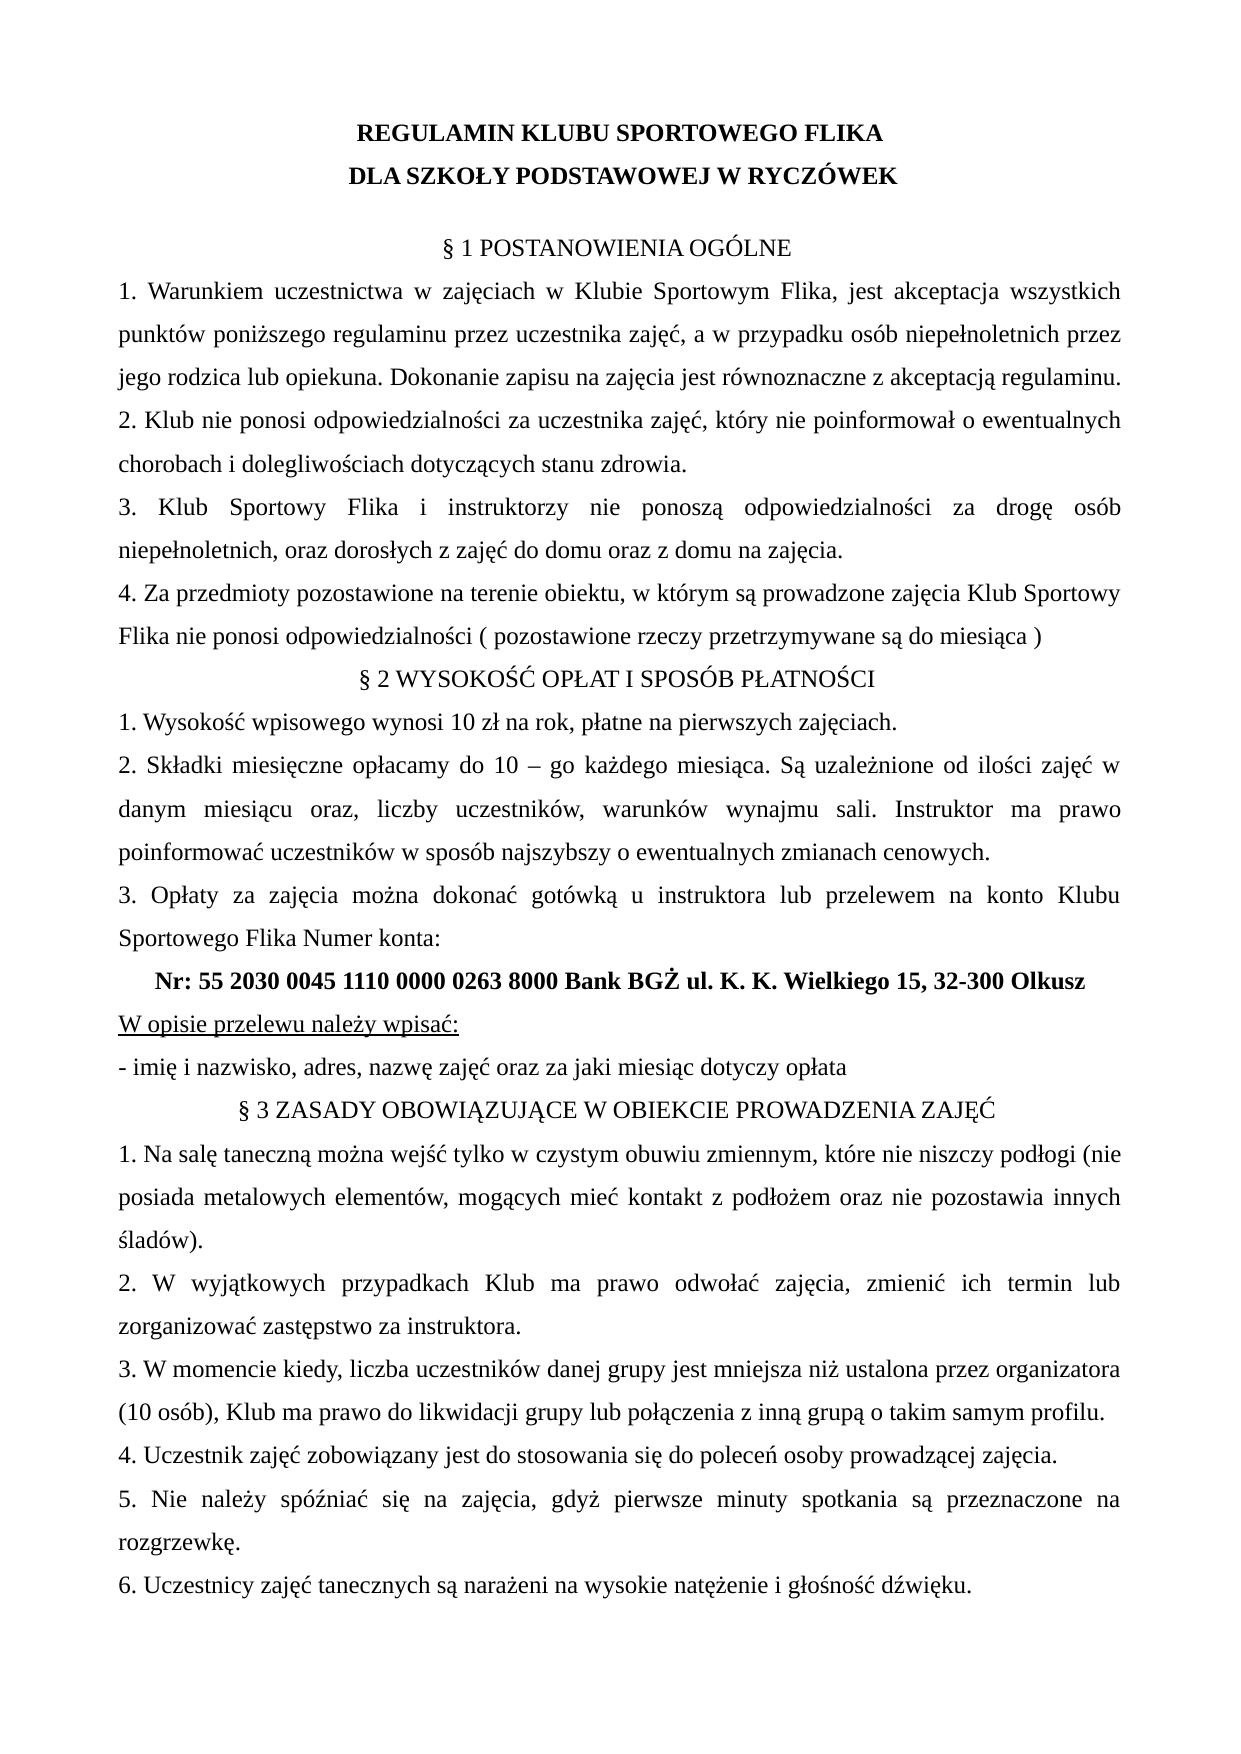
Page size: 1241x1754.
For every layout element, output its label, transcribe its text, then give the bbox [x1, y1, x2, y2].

text DLA SZKOŁY PODSTAWOWEJ W RYCZÓWEK [118, 161, 1122, 190]
text 4. Za przedmioty pozostawione na terenie obiektu, w którym są prowadzone zajęcia Klub Sportowy Flika nie ponosi odpowiedzialności ( pozostawione rzeczy przetrzymywane są do miesiąca ) [118, 578, 1122, 650]
text 2. Składki miesięczne opłacamy do 10 – go każdego miesiąca. Są uzależnione od ilości zajęć w danym miesiącu oraz, liczby uczestników, warunków wynajmu sali. Instruktor ma prawo poinformować uczestników w sposób najszybszy o ewentualnych zmianach cenowych. [118, 751, 1122, 866]
text - imię i nazwisko, adres, nazwę zajęć oraz za jaki miesiąc dotyczy opłata [118, 1052, 1122, 1081]
text 4. Uczestnik zajęć zobowiązany jest do stosowania się do poleceń osoby prowadzącej zajęcia. [118, 1441, 1122, 1469]
text 3. Opłaty za zajęcia można dokonać gotówką u instruktora lub przelewem na konto Klubu Sportowego Flika Numer konta: [118, 880, 1122, 952]
text § 1 POSTANOWIENIA OGÓLNE [118, 233, 1122, 262]
text W opisie przelewu należy wpisać: [118, 1009, 1122, 1038]
text 2. Klub nie ponosi odpowiedzialności za uczestnika zajęć, który nie poinformował o ewentualnych chorobach i dolegliwościach dotyczących stanu zdrowia. [118, 406, 1122, 477]
text 6. Uczestnicy zajęć tanecznych są narażeni na wysokie natężenie i głośność dźwięku. [118, 1570, 1122, 1599]
text Nr: 55 2030 0045 1110 0000 0263 8000 Bank BGŻ ul. K. K. Wielkiego 15, 32-300 Olkusz [118, 966, 1122, 995]
text § 3 ZASADY OBOWIĄZUJĄCE W OBIEKCIE PROWADZENIA ZAJĘĆ [118, 1096, 1122, 1124]
text 5. Nie należy spóźniać się na zajęcia, gdyż pierwsze minuty spotkania są przeznaczone na rozgrzewkę. [118, 1484, 1122, 1556]
text 1. Wysokość wpisowego wynosi 10 zł na rok, płatne na pierwszych zajęciach. [118, 707, 1122, 736]
text § 2 WYSOKOŚĆ OPŁAT I SPOSÓB PŁATNOŚCI [118, 664, 1122, 693]
text REGULAMIN KLUBU SPORTOWEGO FLIKA [118, 118, 1122, 147]
text 2. W wyjątkowych przypadkach Klub ma prawo odwołać zajęcia, zmienić ich termin lub zorganizować zastępstwo za instruktora. [118, 1268, 1122, 1340]
text 3. Klub Sportowy Flika i instruktorzy nie ponoszą odpowiedzialności za drogę osób niepełnoletnich, oraz dorosłych z zajęć do domu oraz z domu na zajęcia. [118, 492, 1122, 564]
text 1. Warunkiem uczestnictwa w zajęciach w Klubie Sportowym Flika, jest akceptacja wszystkich punktów poniższego regulaminu przez uczestnika zajęć, a w przypadku osób niepełnoletnich przez jego rodzica lub opiekuna. Dokonanie zapisu na zajęcia jest równoznaczne z akceptacją regulaminu. [118, 276, 1122, 391]
text 3. W momencie kiedy, liczba uczestników danej grupy jest mniejsza niż ustalona przez organizatora (10 osób), Klub ma prawo do likwidacji grupy lub połączenia z inną grupą o takim samym profilu. [118, 1354, 1122, 1426]
text 1. Na salę taneczną można wejść tylko w czystym obuwiu zmiennym, które nie niszczy podłogi (nie posiada metalowych elementów, mogących mieć kontakt z podłożem oraz nie pozostawia innych śladów). [118, 1139, 1122, 1254]
